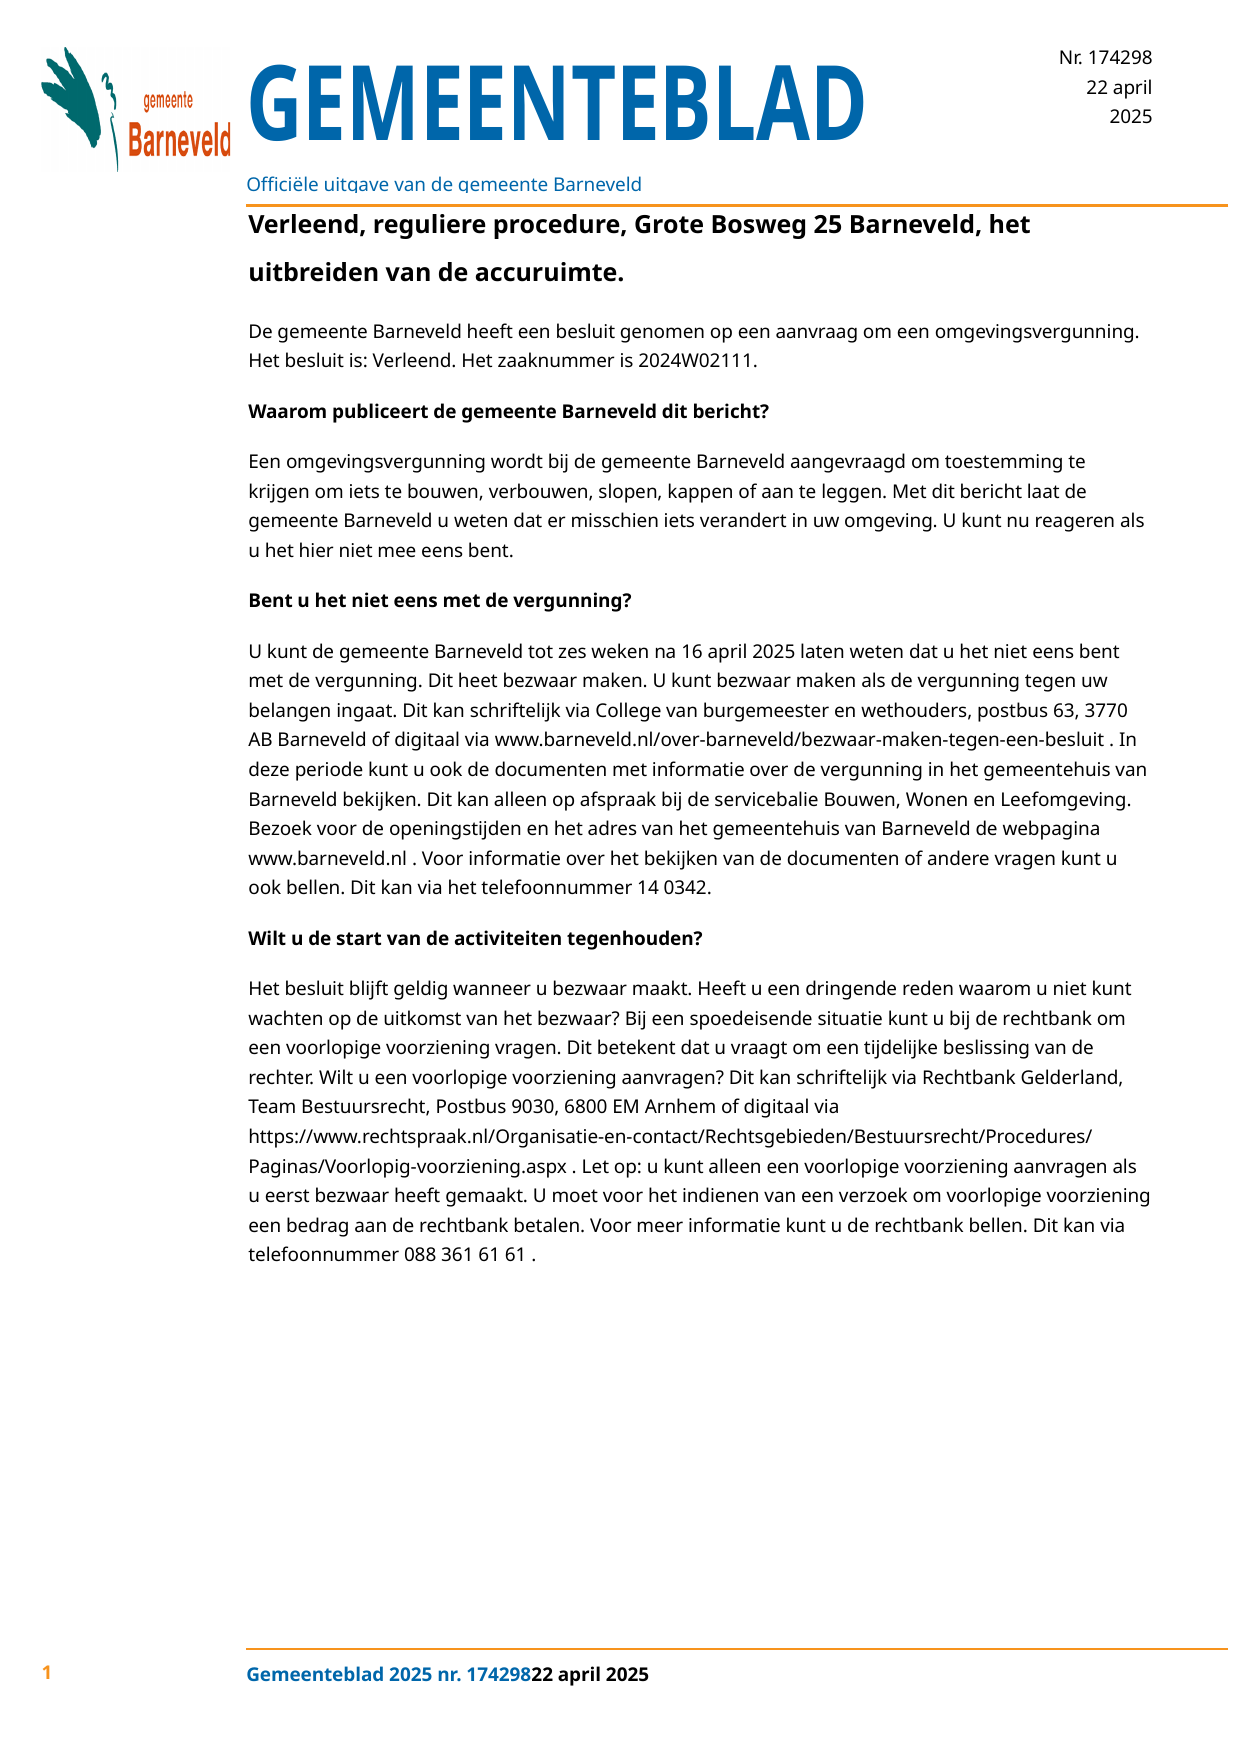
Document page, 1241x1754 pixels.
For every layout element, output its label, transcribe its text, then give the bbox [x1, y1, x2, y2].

text Bent u het niet eens met de vergunning? [248, 587, 1152, 613]
text U kunt de gemeente Barneveld tot zes weken na 16 april 2025 laten weten dat u het niet eens bent met de vergunning. Dit heet bezwaar maken. U kunt bezwaar maken als de vergunning tegen uw belangen ingaat. Dit kan schriftelijk via College van burgemeester en wethouders, postbus 63, 3770 AB Barneveld of digitaal via www.barneveld.nl/over-barneveld/bezwaar-maken-tegen-een-besluit . In deze periode kunt u ook de documenten met informatie over de vergunning in het gemeentehuis van Barneveld bekijken. Dit kan alleen op afspraak bij de servicebalie Bouwen, Wonen en Leefomgeving. Bezoek voor de openingstijden en het adres van het gemeentehuis van Barneveld de webpagina www.barneveld.nl . Voor informatie over het bekijken van de documenten of andere vragen kunt u ook bellen. Dit kan via het telefoonnummer 14 0342. [248, 638, 1152, 900]
text Waarom publiceert de gemeente Barneveld dit bericht? [248, 398, 1152, 424]
text Verleend, reguliere procedure, Grote Bosweg 25 Barneveld, het uitbreiden van de accuruimte. [248, 207, 1152, 288]
text Een omgevingsvergunning wordt bij de gemeente Barneveld aangevraagd om toestemming te krijgen om iets te bouwen, verbouwen, slopen, kappen of aan te leggen. Met dit bericht laat de gemeente Barneveld u weten dat er misschien iets verandert in uw omgeving. U kunt nu reageren als u het hier niet mee eens bent. [248, 448, 1152, 563]
picture [41, 47, 231, 172]
text Het besluit blijft geldig wanneer u bezwaar maakt. Heeft u een dringende reden waarom u niet kunt wachten op de uitkomst van het bezwaar? Bij een spoedeisende situatie kunt u bij de rechtbank om een voorlopige voorziening vragen. Dit betekent dat u vraagt om een tijdelijke beslissing van de rechter. Wilt u een voorlopige voorziening aanvragen? Dit kan schriftelijk via Rechtbank Gelderland, Team Bestuursrecht, Postbus 9030, 6800 EM Arnhem of digitaal via https://www.rechtspraak.nl/Organisatie-en-contact/Rechtsgebieden/Bestuursrecht/Procedures/Paginas/Voorlopig-voorziening.aspx . Let op: u kunt alleen een voorlopige voorziening aanvragen als u eerst bezwaar heeft gemaakt. U moet voor het indienen van een verzoek om voorlopige voorziening een bedrag aan de rechtbank betalen. Voor meer informatie kunt u de rechtbank bellen. Dit kan via telefoonnummer 088 361 61 61 . [248, 975, 1152, 1267]
text De gemeente Barneveld heeft een besluit genomen op een aanvraag om een omgevingsvergunning. Het besluit is: Verleend. Het zaaknummer is 2024W02111. [248, 318, 1152, 373]
text Wilt u de start van de activiteiten tegenhouden? [248, 925, 1152, 951]
